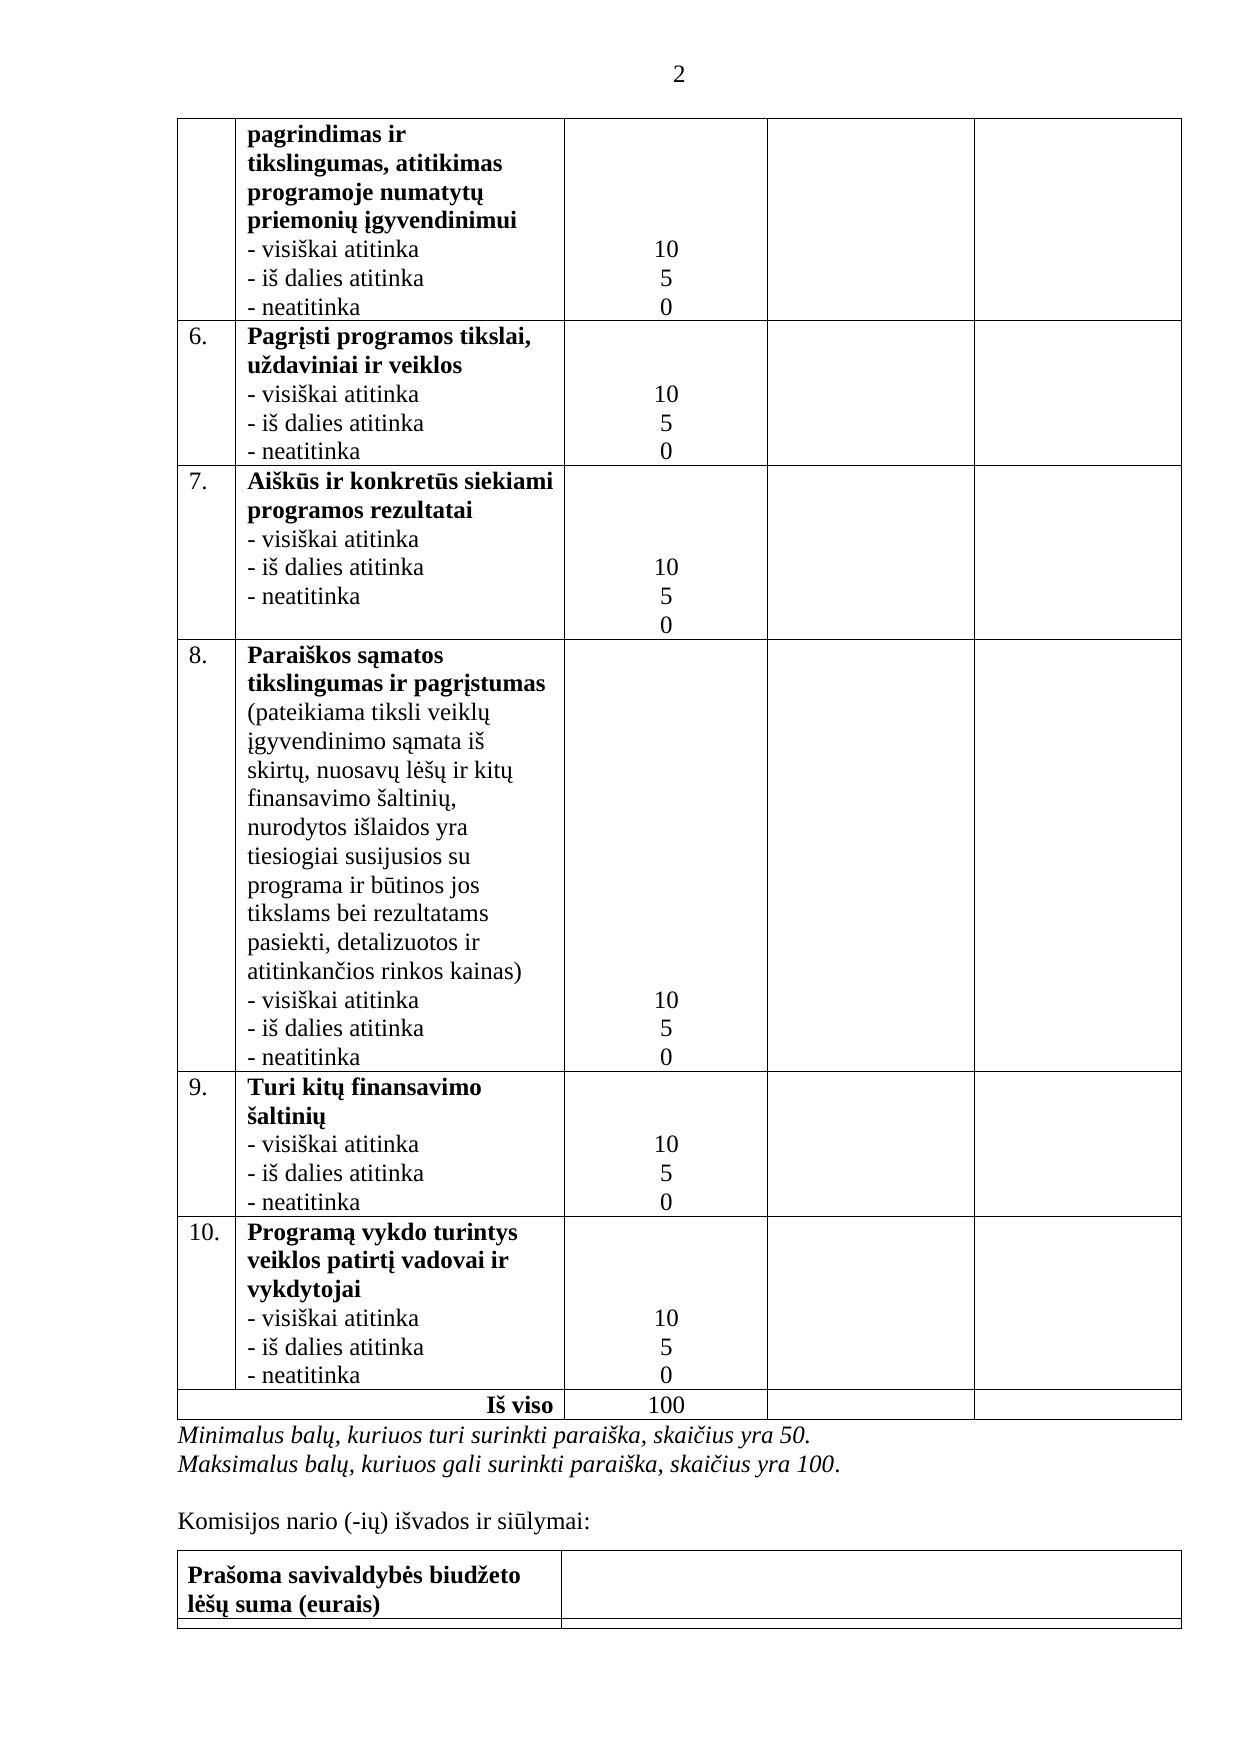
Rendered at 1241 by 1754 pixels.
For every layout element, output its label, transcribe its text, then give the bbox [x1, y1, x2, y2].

table_cell [178, 1619, 561, 1628]
table_cell [975, 1072, 1181, 1216]
table_cell [975, 466, 1181, 639]
table_header Prašoma savivaldybės biudžeto lėšų suma (eurais) [178, 1551, 561, 1618]
table_header [562, 1551, 1181, 1618]
table_cell Paraiškos sąmatos tikslingumas ir pagrįstumas (pateikiama tiksli veiklų įgyvendinimo sąmata iš skirtų, nuosavų lėšų ir kitų finansavimo šaltinių, nurodytos išlaidos yra tiesiogiai susijusios su programa ir būtinos jos tikslams bei rezultatams pasiekti, detalizuotos ir atitinkančios rinkos kainas) - visiškai atitinka - iš dalies atitinka - neatitinka [236, 640, 564, 1071]
table_cell 10 5 0 [565, 321, 767, 465]
text Maksimalus balų, kuriuos gali surinkti paraiška, skaičius yra 100. [177, 1449, 1181, 1478]
table_cell [768, 640, 974, 1071]
table_cell 8. [178, 640, 235, 1071]
table_cell 100 [565, 1390, 767, 1419]
table_cell [768, 466, 974, 639]
table_cell Turi kitų finansavimo šaltinių - visiškai atitinka - iš dalies atitinka - neatitinka [236, 1072, 564, 1216]
table_cell [975, 1390, 1181, 1419]
table_cell 10. [178, 1217, 235, 1389]
table_cell [768, 321, 974, 465]
table_cell Iš viso [178, 1390, 564, 1419]
table_cell [768, 1217, 974, 1389]
table_cell Aiškūs ir konkretūs siekiami programos rezultatai - visiškai atitinka - iš dalies atitinka - neatitinka [236, 466, 564, 639]
text Komisijos nario (-ių) išvados ir siūlymai: [177, 1506, 1181, 1535]
text Minimalus balų, kuriuos turi surinkti paraiška, skaičius yra 50. [177, 1420, 1181, 1449]
table_cell Pagrįsti programos tikslai, uždaviniai ir veiklos - visiškai atitinka - iš dalies atitinka - neatitinka [236, 321, 564, 465]
table_cell 6. [178, 321, 235, 465]
table_cell [975, 321, 1181, 465]
table_cell [768, 1390, 974, 1419]
table_cell [975, 119, 1181, 320]
table_cell [975, 1217, 1181, 1389]
table_cell [768, 119, 974, 320]
table_cell 7. [178, 466, 235, 639]
table_cell 10 5 0 [565, 640, 767, 1071]
table_cell [975, 640, 1181, 1071]
table_cell pagrindimas ir tikslingumas, atitikimas programoje numatytų priemonių įgyvendinimui - visiškai atitinka - iš dalies atitinka - neatitinka [236, 119, 564, 320]
table_cell [768, 1072, 974, 1216]
table_cell 10 5 0 [565, 1217, 767, 1389]
table_cell 10 5 0 [565, 1072, 767, 1216]
table_cell Programą vykdo turintys veiklos patirtį vadovai ir vykdytojai - visiškai atitinka - iš dalies atitinka - neatitinka [236, 1217, 564, 1389]
table_cell 10 5 0 [565, 466, 767, 639]
table_cell [562, 1619, 1181, 1628]
table_cell [178, 119, 235, 320]
table_cell 10 5 0 [565, 119, 767, 320]
table_cell 9. [178, 1072, 235, 1216]
